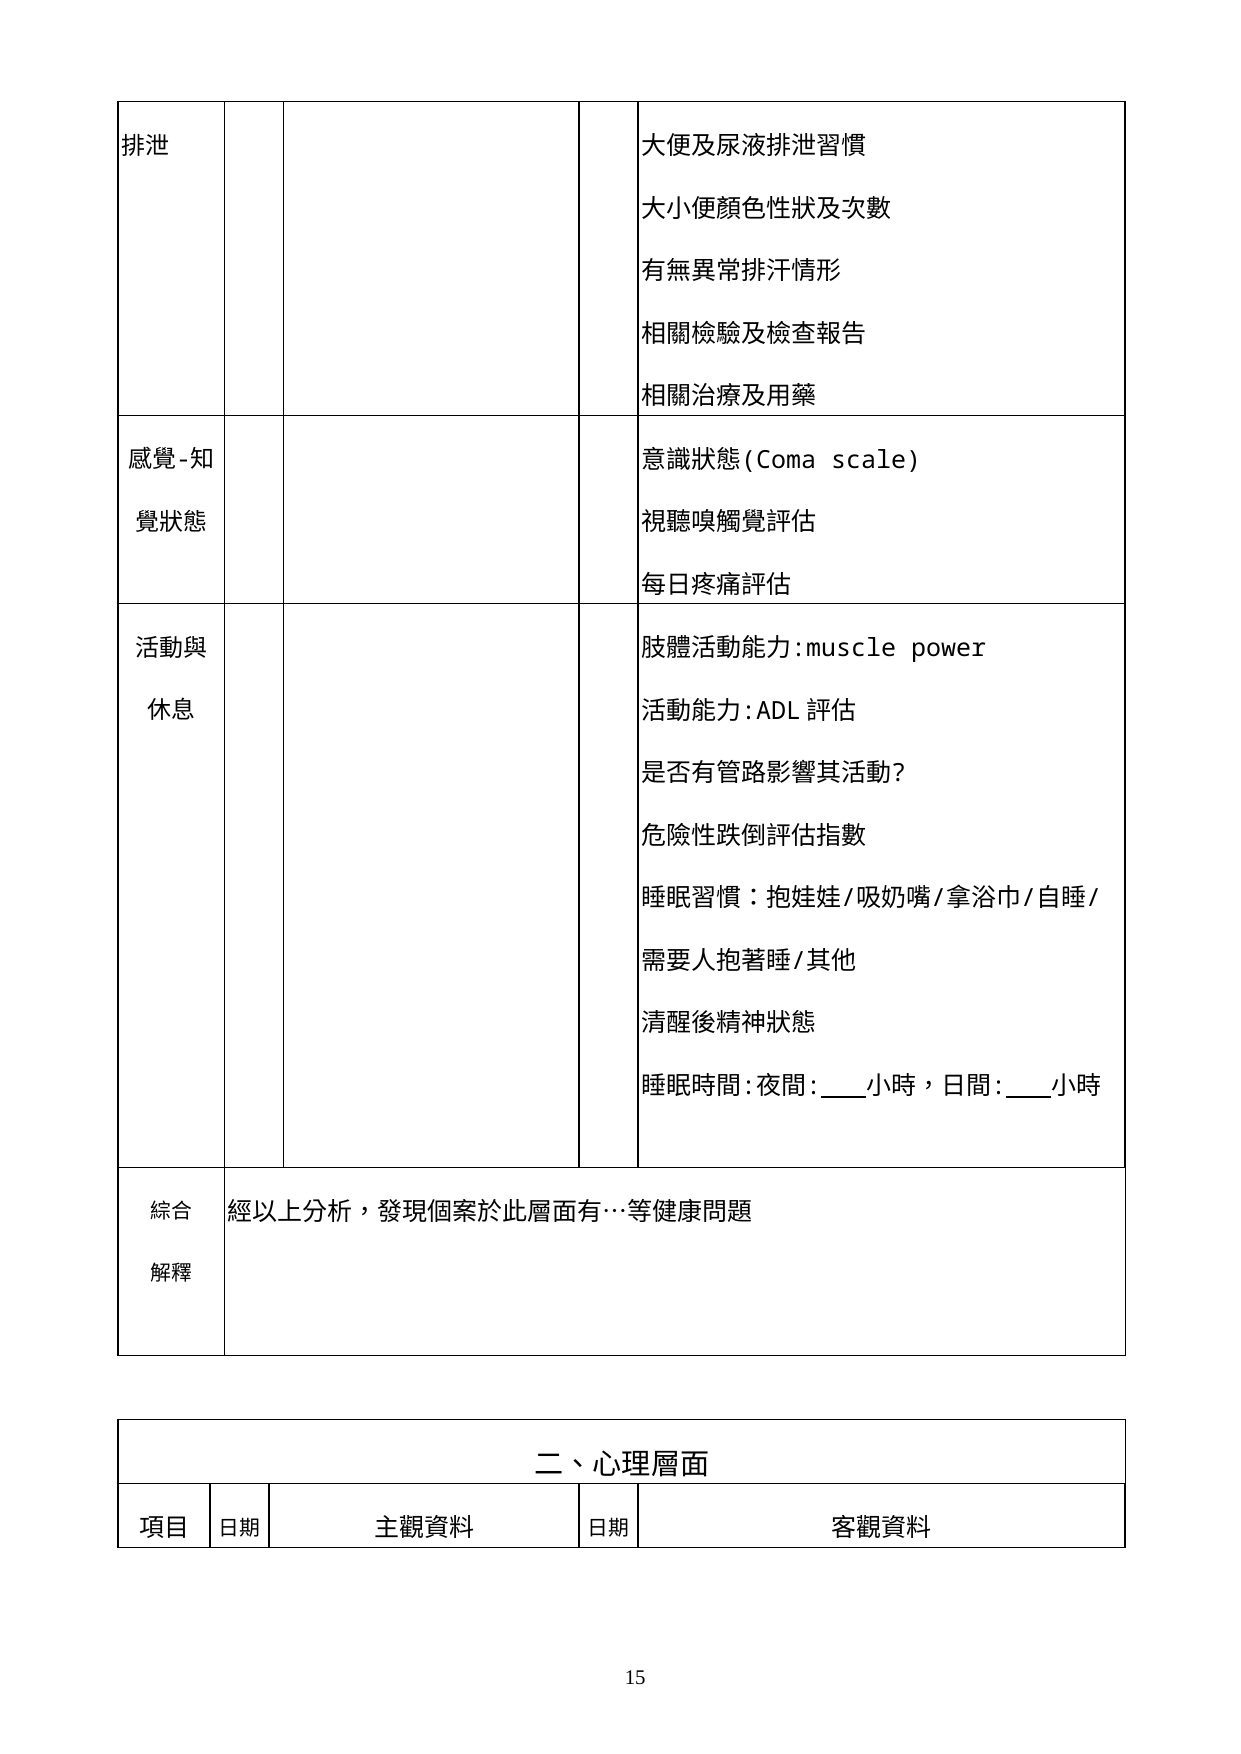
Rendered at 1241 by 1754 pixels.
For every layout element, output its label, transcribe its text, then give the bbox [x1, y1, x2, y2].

table_cell [580, 416, 637, 603]
table_cell [284, 102, 578, 414]
table_cell [225, 416, 283, 603]
table_cell 經以上分析，發現個案於此層面有…等健康問題 [225, 1168, 1125, 1355]
table_cell 主觀資料 [270, 1484, 578, 1547]
table_cell 排泄 [119, 102, 224, 414]
table_cell [580, 604, 637, 1167]
table_cell 客觀資料 [639, 1484, 1124, 1547]
table_cell 項目 [119, 1484, 209, 1547]
table_cell 日期 [211, 1484, 268, 1547]
table_cell 綜合 解釋 [119, 1168, 224, 1355]
table_cell 大便及尿液排泄習慣 大小便顏色性狀及次數 有無異常排汗情形 相關檢驗及檢查報告 相關治療及用藥 [639, 102, 1124, 414]
table_cell 意識狀態(Coma scale) 視聽嗅觸覺評估 每日疼痛評估 [639, 416, 1124, 603]
table_cell 肢體活動能力:muscle power 活動能力:ADL評估 是否有管路影響其活動? 危險性跌倒評估指數 睡眠習慣：抱娃娃/吸奶嘴/拿浴巾/自睡/需要人抱著睡/其他 清醒後精神狀態 睡眠時間:夜間: 小時，日間: 小時 [639, 604, 1124, 1167]
table_cell 感覺-知覺狀態 [119, 416, 224, 603]
table_cell [284, 604, 578, 1167]
table_cell [580, 102, 637, 414]
table_cell 日期 [580, 1484, 637, 1547]
table_cell [284, 416, 578, 603]
table_cell [225, 102, 283, 414]
table_cell [225, 604, 283, 1167]
table_cell 活動與 休息 [119, 604, 224, 1167]
table_header 二、心理層面 [119, 1420, 1125, 1483]
